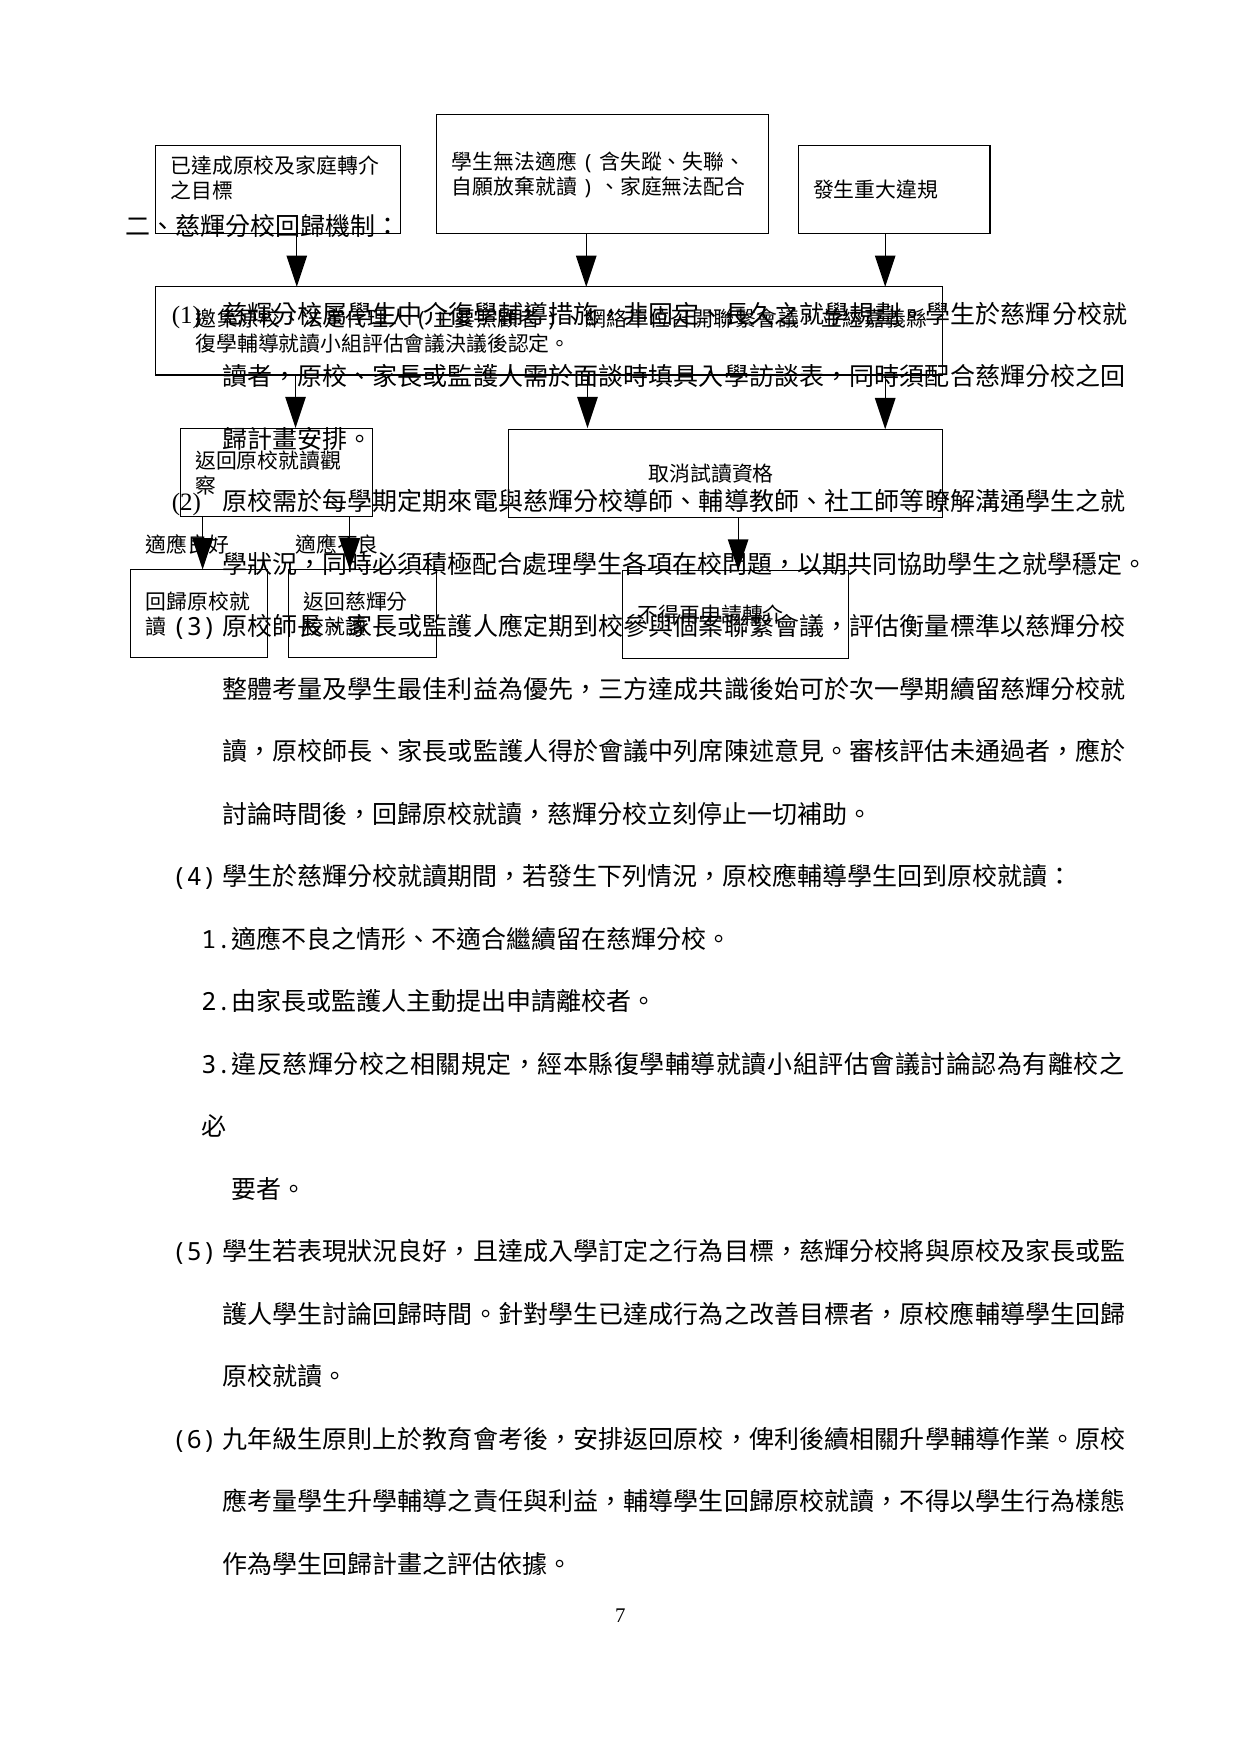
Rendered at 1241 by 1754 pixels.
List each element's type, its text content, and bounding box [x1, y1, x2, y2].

list 學生若表現狀況良好，且達成入學訂定之行為目標，慈輝分校將與原校及家長或監護人學生討論回歸時間。針對學生已達成行為之改善目標者，原校應輔導學生回歸原校就讀。 [172, 1208, 1128, 1396]
list 原校需於每學期定期來電與慈輝分校導師、輔導教師、社工師等瞭解溝通學生之就學狀況，同時必須積極配合處理學生各項在校問題，以期共同協助學生之就學穩定。 [203, 517, 349, 583]
list 慈輝分校屬學生中介復學輔導措施，非固定、長久之就學規劃。學生於慈輝分校就讀者，原校、家長或監護人需於面談時填具入學訪談表，同時須配合慈輝分校之回歸計畫安排。 [172, 271, 296, 286]
text 1.適應不良之情形、不適合繼續留在慈輝分校。 [201, 896, 1128, 958]
list 原校需於每學期定期來電與慈輝分校導師、輔導教師、社工師等瞭解溝通學生之就學狀況，同時必須積極配合處理學生各項在校問題，以期共同協助學生之就學穩定。 [172, 458, 202, 569]
text 二、慈輝分校回歸機制： [125, 183, 296, 246]
list 慈輝分校屬學生中介復學輔導措施，非固定、長久之就學規劃。學生於慈輝分校就讀者，原校、家長或監護人需於面談時填具入學訪談表，同時須配合慈輝分校之回歸計畫安排。 [886, 271, 1128, 458]
list 慈輝分校屬學生中介復學輔導措施，非固定、長久之就學規劃。學生於慈輝分校就讀者，原校、家長或監護人需於面談時填具入學訪談表，同時須配合慈輝分校之回歸計畫安排。 [587, 271, 884, 286]
list 慈輝分校屬學生中介復學輔導措施，非固定、長久之就學規劃。學生於慈輝分校就讀者，原校、家長或監護人需於面談時填具入學訪談表，同時須配合慈輝分校之回歸計畫安排。 [296, 376, 587, 458]
list 慈輝分校屬學生中介復學輔導措施，非固定、長久之就學規劃。學生於慈輝分校就讀者，原校、家長或監護人需於面談時填具入學訪談表，同時須配合慈輝分校之回歸計畫安排。 [298, 271, 585, 286]
list 原校需於每學期定期來電與慈輝分校導師、輔導教師、社工師等瞭解溝通學生之就學狀況，同時必須積極配合處理學生各項在校問題，以期共同協助學生之就學穩定。 [739, 458, 1128, 583]
text 要者。 [201, 1146, 1128, 1208]
text 2.由家長或監護人主動提出申請離校者。 [201, 958, 1128, 1021]
list 慈輝分校屬學生中介復學輔導措施，非固定、長久之就學規劃。學生於慈輝分校就讀者，原校、家長或監護人需於面談時填具入學訪談表，同時須配合慈輝分校之回歸計畫安排。 [588, 376, 885, 429]
list 慈輝分校屬學生中介復學輔導措施，非固定、長久之就學規劃。學生於慈輝分校就讀者，原校、家長或監護人需於面談時填具入學訪談表，同時須配合慈輝分校之回歸計畫安排。 [172, 376, 295, 458]
text 二、慈輝分校回歸機制： [587, 183, 885, 246]
list 九年級生原則上於教育會考後，安排返回原校，俾利後續相關升學輔導作業。原校應考量學生升學輔導之責任與利益，輔導學生回歸原校就讀，不得以學生行為樣態作為學生回歸計畫之評估依據。 [172, 1396, 1128, 1583]
list 原校需於每學期定期來電與慈輝分校導師、輔導教師、社工師等瞭解溝通學生之就學狀況，同時必須積極配合處理學生各項在校問題，以期共同協助學生之就學穩定。 [350, 458, 738, 583]
list 原校師長、家長或監護人應定期到校參與個案聯繫會議，評估衡量標準以慈輝分校整體考量及學生最佳利益為優先，三方達成共識後始可於次一學期續留慈輝分校就讀，原校師長、家長或監護人得於會議中列席陳述意見。審核評估未通過者，應於討論時間後，回歸原校就讀，慈輝分校立刻停止一切補助。 [172, 583, 1128, 833]
text 二、慈輝分校回歸機制： [886, 183, 1128, 246]
text 3.違反慈輝分校之相關規定，經本縣復學輔導就讀小組評估會議討論認為有離校之必 [201, 1021, 1128, 1146]
list 學生於慈輝分校就讀期間，若發生下列情況，原校應輔導學生回到原校就讀： [172, 833, 1128, 896]
text 二、慈輝分校回歸機制： [297, 183, 586, 246]
